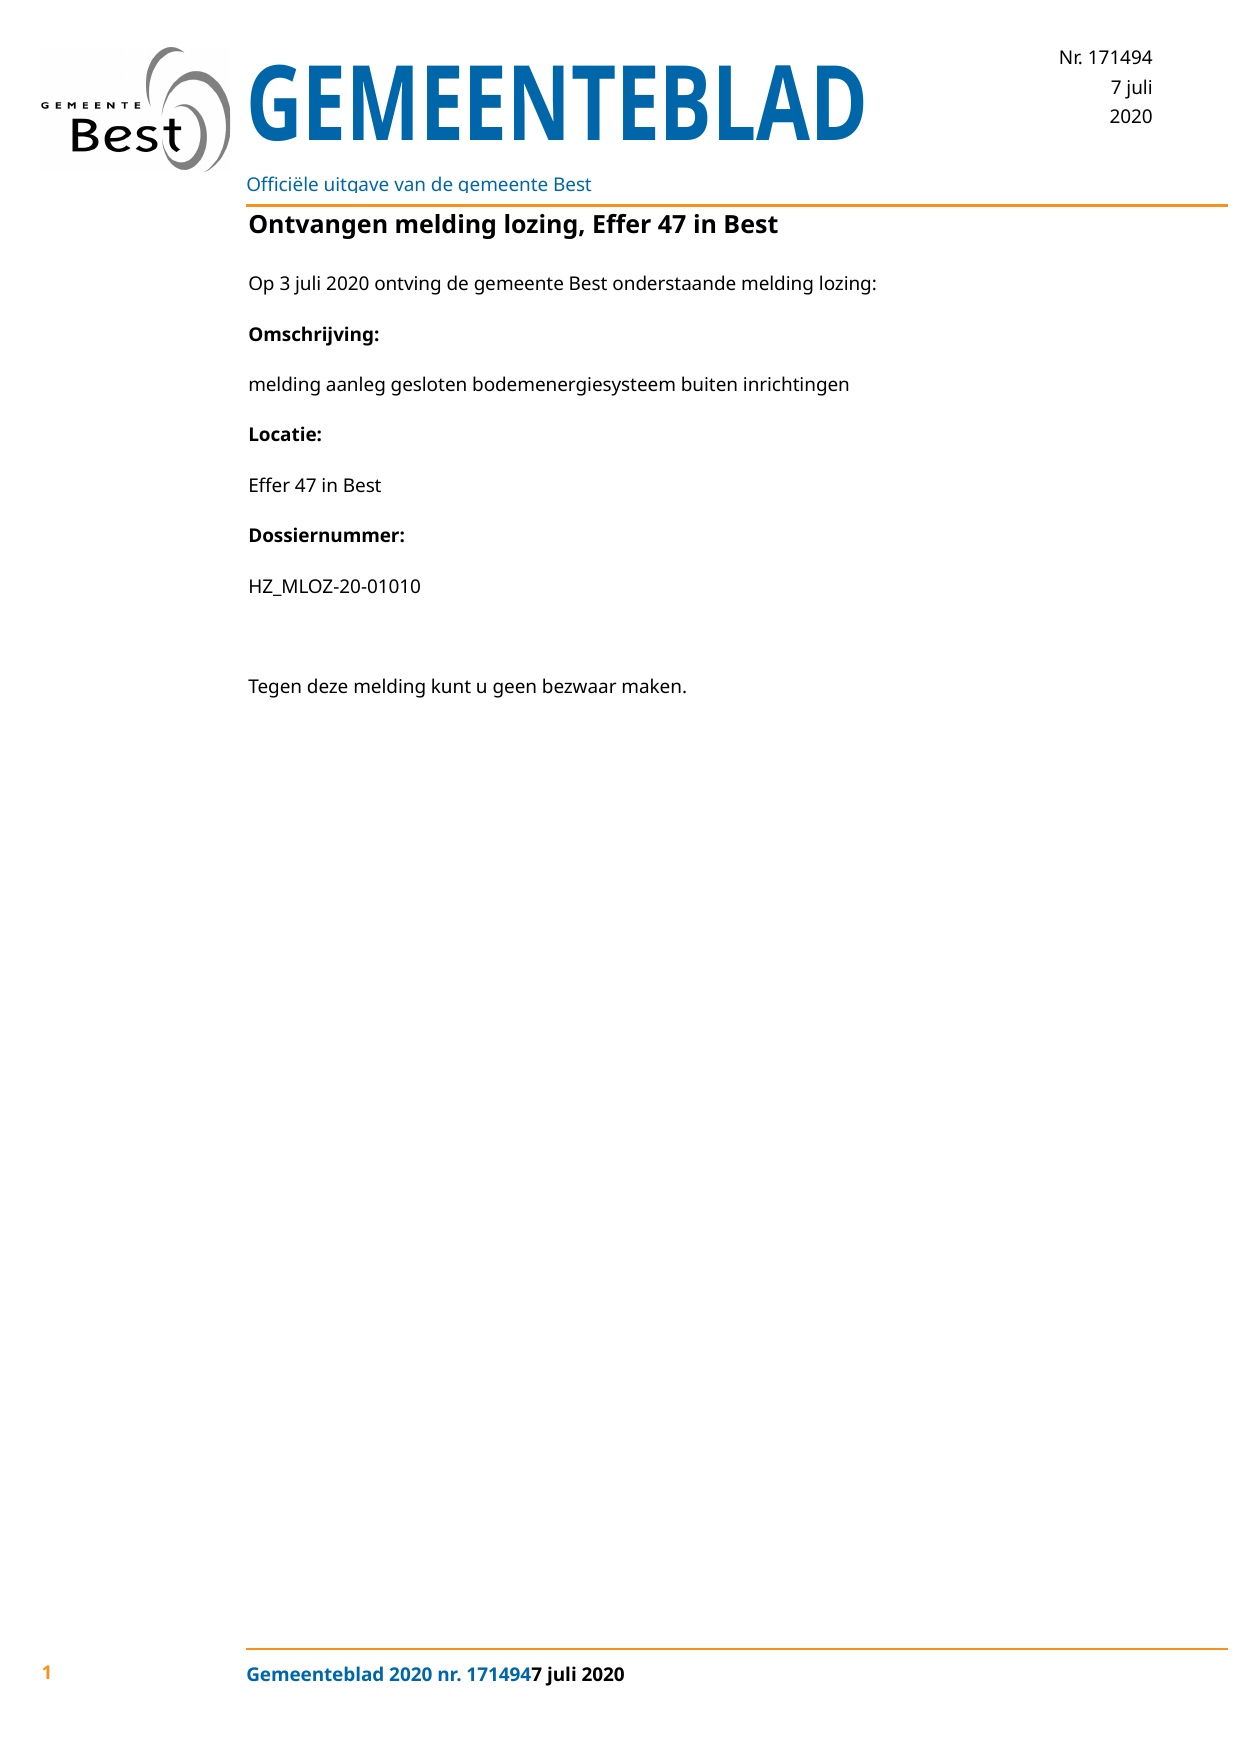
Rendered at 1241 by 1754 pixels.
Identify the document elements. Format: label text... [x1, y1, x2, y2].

text Omschrijving: [248, 321, 1152, 346]
text Tegen deze melding kunt u geen bezwaar maken. [248, 674, 1152, 699]
text Locatie: [248, 422, 1152, 447]
text HZ_MLOZ-20-01010 [248, 573, 1152, 598]
text melding aanleg gesloten bodemenergiesysteem buiten inrichtingen [248, 371, 1152, 397]
text Effer 47 in Best [248, 472, 1152, 498]
text Dossiernummer: [248, 522, 1152, 548]
picture [41, 47, 231, 172]
text Op 3 juli 2020 ontving de gemeente Best onderstaande melding lozing: [248, 270, 1152, 296]
text Ontvangen melding lozing, Effer 47 in Best [248, 207, 1152, 241]
